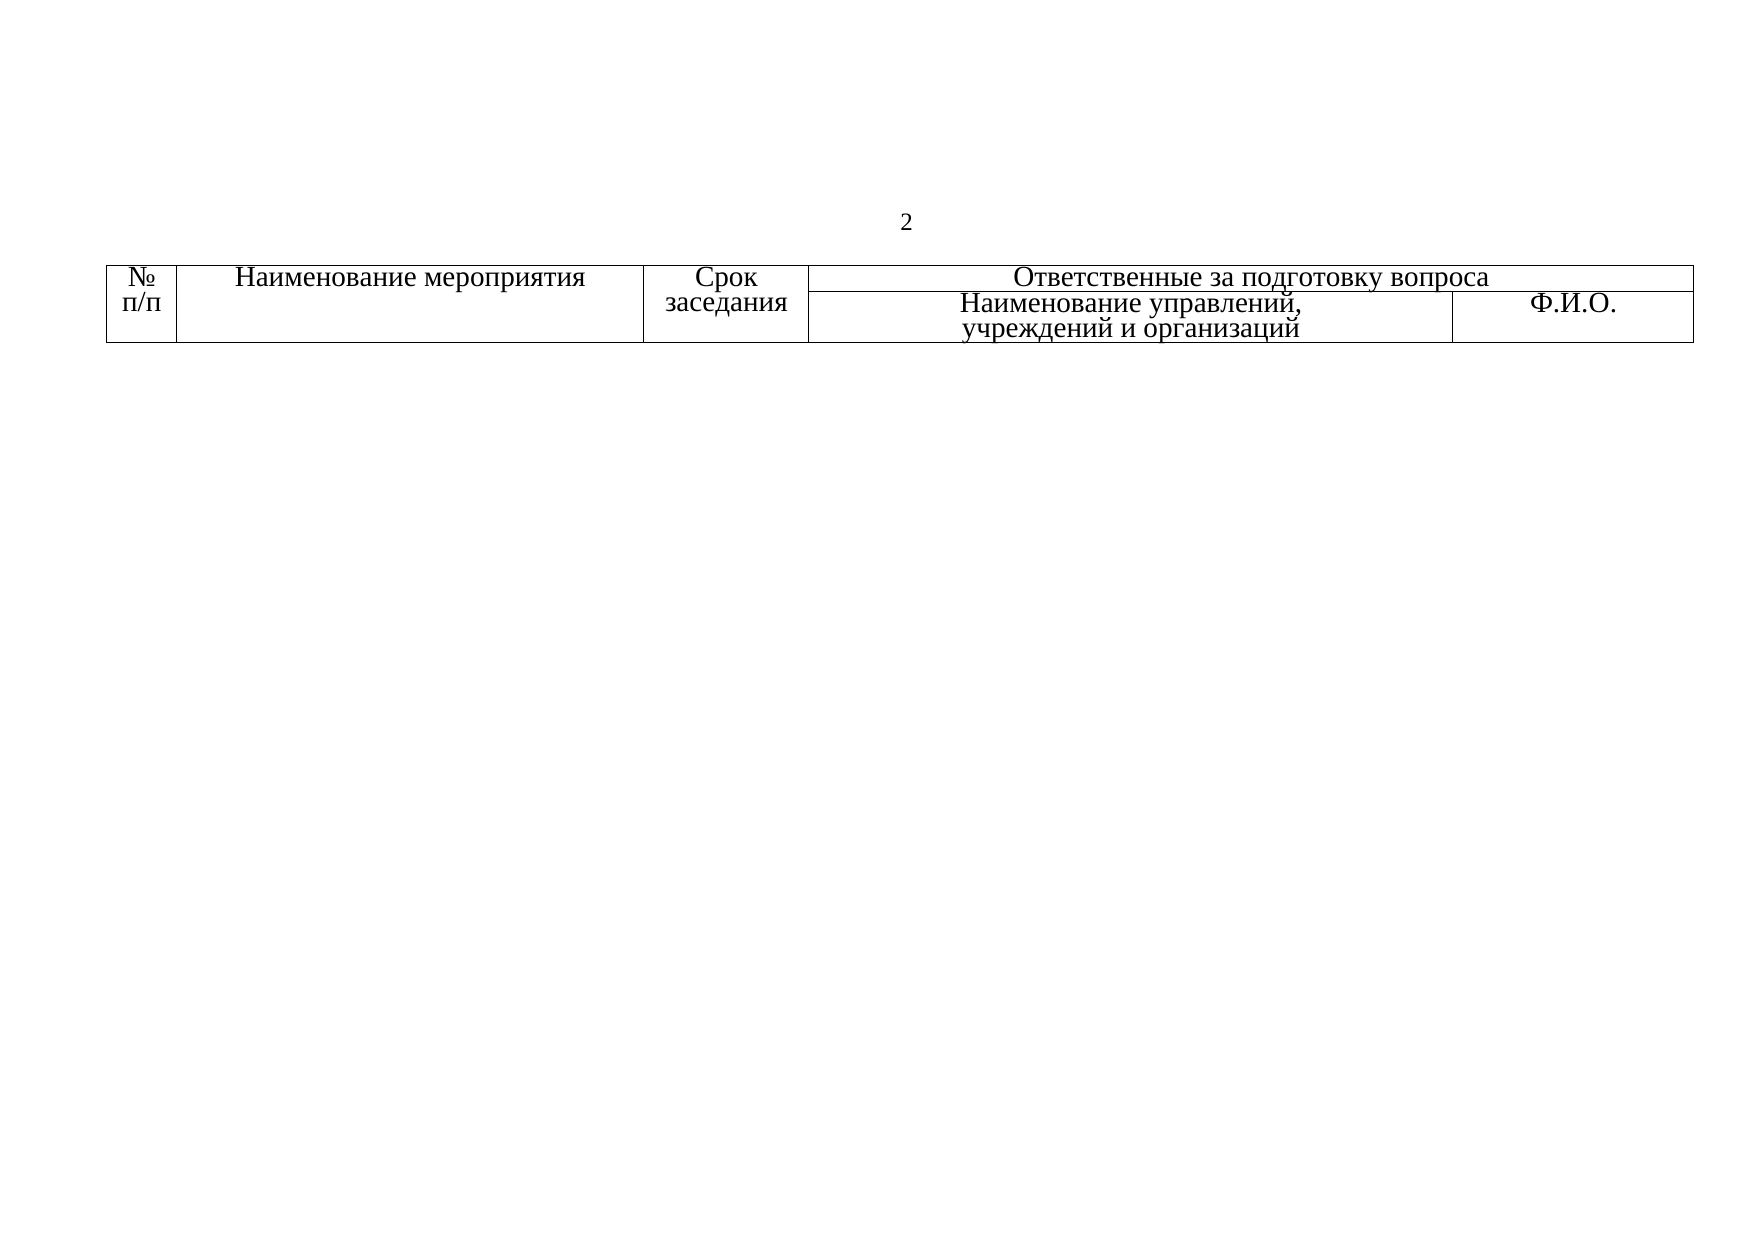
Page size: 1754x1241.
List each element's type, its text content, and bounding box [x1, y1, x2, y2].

table_header Срок заседания [644, 266, 808, 342]
table_cell Ф.И.О. [1453, 292, 1693, 342]
table_header Наименование мероприятия [177, 266, 643, 342]
table_header № п/п [107, 266, 176, 342]
table_cell Наименование управлений, учреждений и организаций [809, 292, 1452, 342]
table_header Ответственные за подготовку вопроса [809, 266, 1693, 291]
